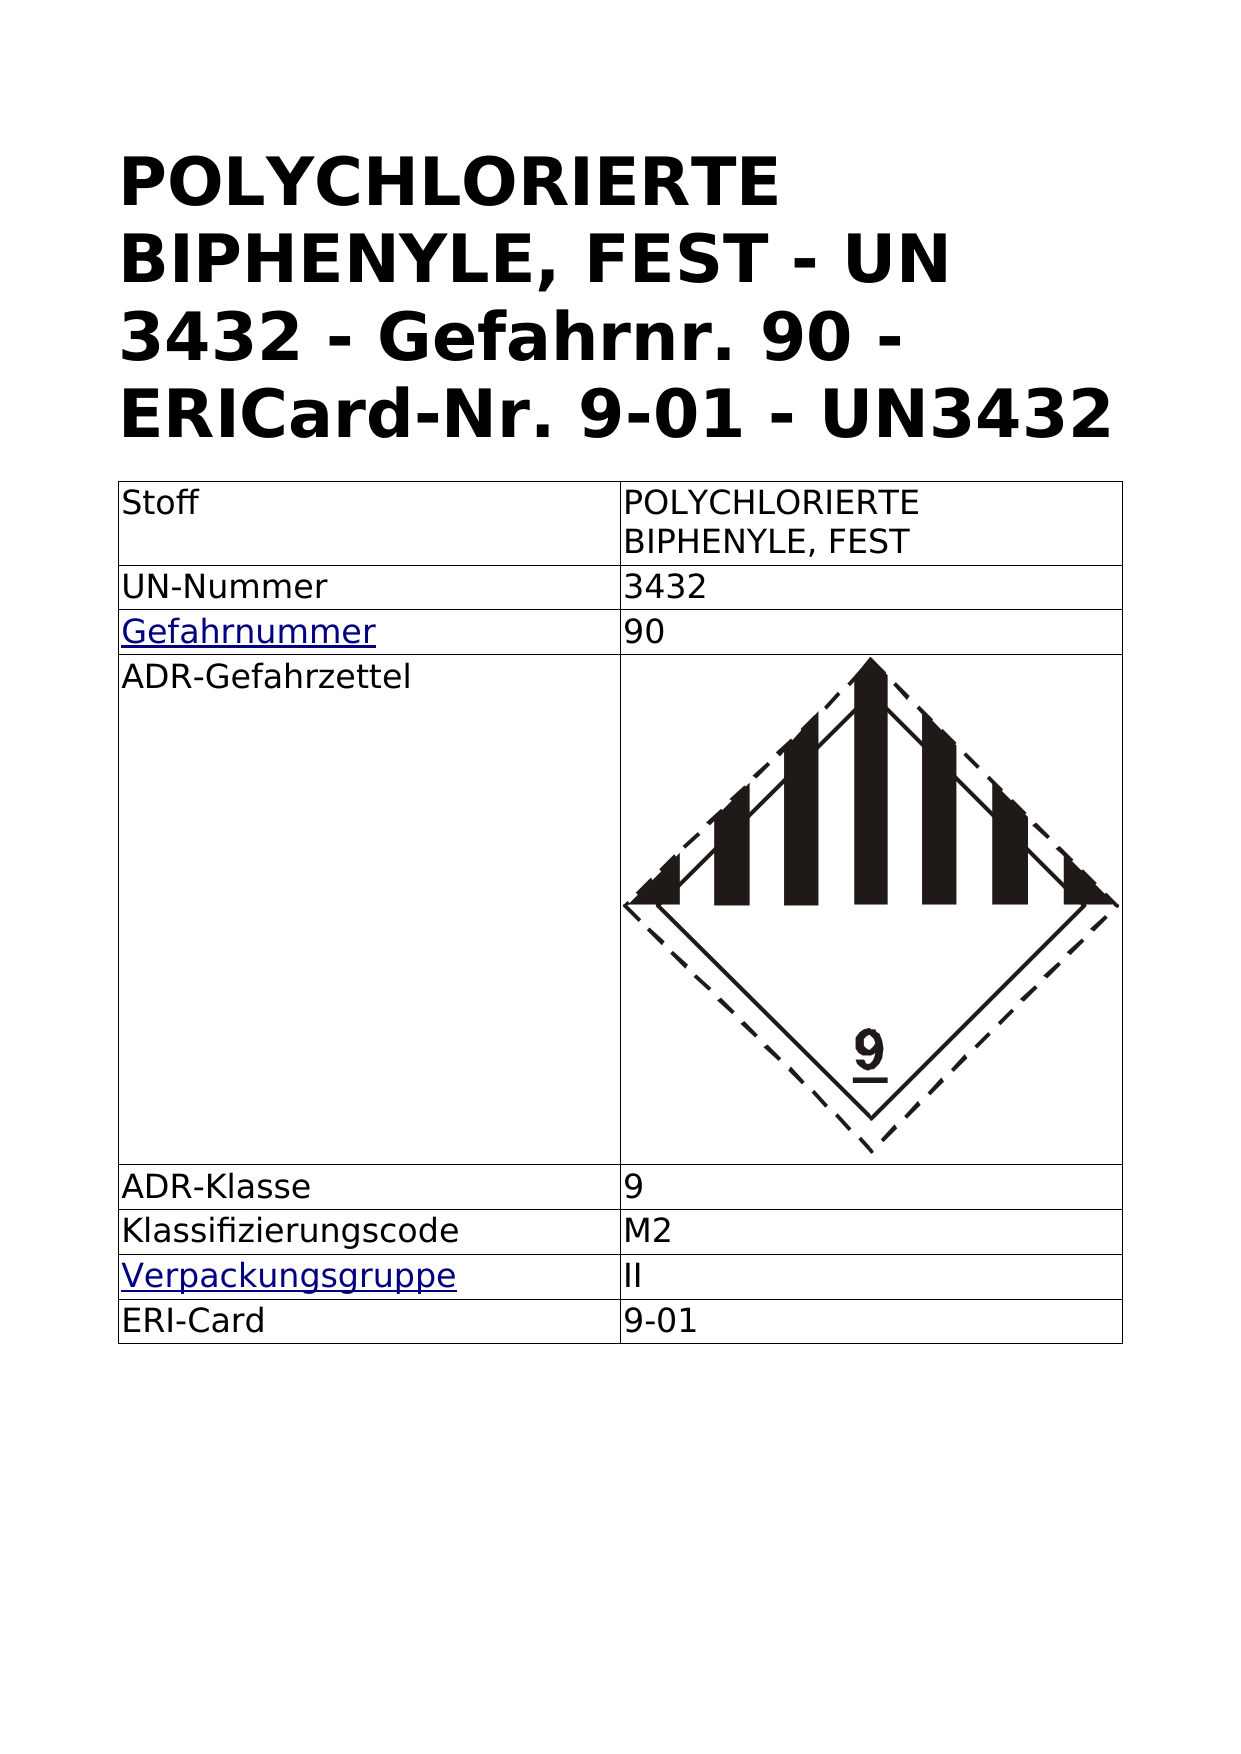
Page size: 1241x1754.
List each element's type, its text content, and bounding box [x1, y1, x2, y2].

table_cell M2 [621, 1210, 1122, 1254]
table_cell Klassifizierungscode [119, 1210, 620, 1254]
table_cell ERI-Card [119, 1300, 620, 1343]
table_cell II [621, 1255, 1122, 1298]
picture [622, 657, 1120, 1154]
table_cell Verpackungsgruppe [119, 1255, 620, 1298]
table_cell [621, 655, 1122, 1164]
table_cell 90 [621, 610, 1122, 654]
table_header Stoff [119, 482, 620, 564]
table_cell ADR-Gefahrzettel [119, 655, 620, 1164]
subtitle POLYCHLORIERTE BIPHENYLE, FEST - UN 3432 - Gefahrnr. 90 - ERICard-Nr. 9-01 - UN3432 [118, 143, 1122, 453]
table_cell 3432 [621, 566, 1122, 609]
table_cell ADR-Klasse [119, 1165, 620, 1209]
table_header POLYCHLORIERTE BIPHENYLE, FEST [621, 482, 1122, 564]
table_cell UN-Nummer [119, 566, 620, 609]
table_cell 9-01 [621, 1300, 1122, 1343]
table_cell Gefahrnummer [119, 610, 620, 654]
table_cell 9 [621, 1165, 1122, 1209]
